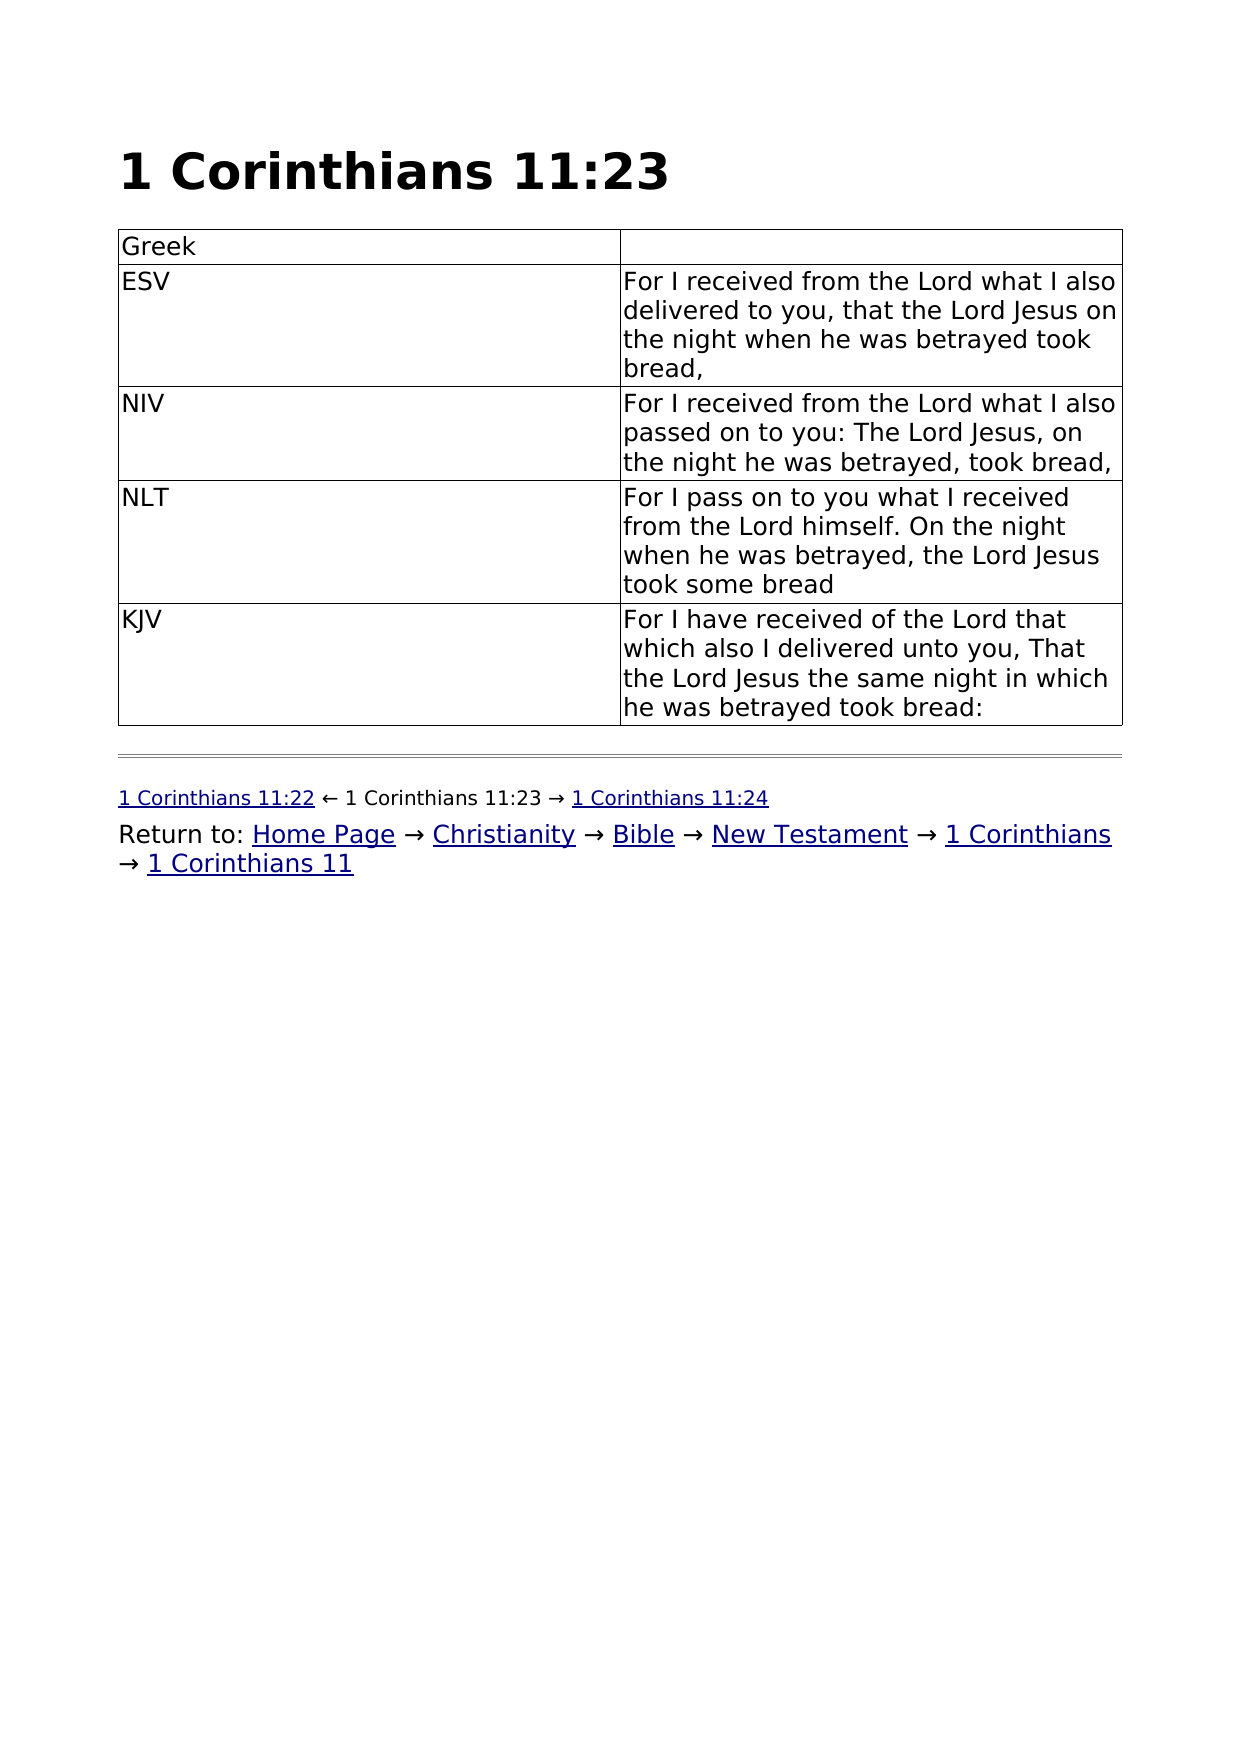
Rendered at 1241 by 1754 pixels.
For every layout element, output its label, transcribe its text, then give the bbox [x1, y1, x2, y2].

table_cell For I have received of the Lord that which also I delivered unto you, That the Lord Jesus the same night in which he was betrayed took bread: [621, 604, 1122, 725]
text 1 Corinthians 11:22 ← 1 Corinthians 11:23 → 1 Corinthians 11:24 [118, 786, 1122, 820]
subtitle 1 Corinthians 11:23 [118, 143, 1122, 201]
table_header [621, 230, 1122, 264]
table_cell For I pass on to you what I received from the Lord himself. On the night when he was betrayed, the Lord Jesus took some bread [621, 481, 1122, 602]
text Return to: Home Page → Christianity → Bible → New Testament → 1 Corinthians → 1 Corinthians 11 [118, 820, 1122, 879]
table_cell For I received from the Lord what I also passed on to you: The Lord Jesus, on the night he was betrayed, took bread, [621, 387, 1122, 480]
table_cell NLT [119, 481, 620, 602]
table_cell KJV [119, 604, 620, 725]
table_cell For I received from the Lord what I also delivered to you, that the Lord Jesus on the night when he was betrayed took bread, [621, 265, 1122, 386]
table_header Greek [119, 230, 620, 264]
table_cell ESV [119, 265, 620, 386]
table_cell NIV [119, 387, 620, 480]
